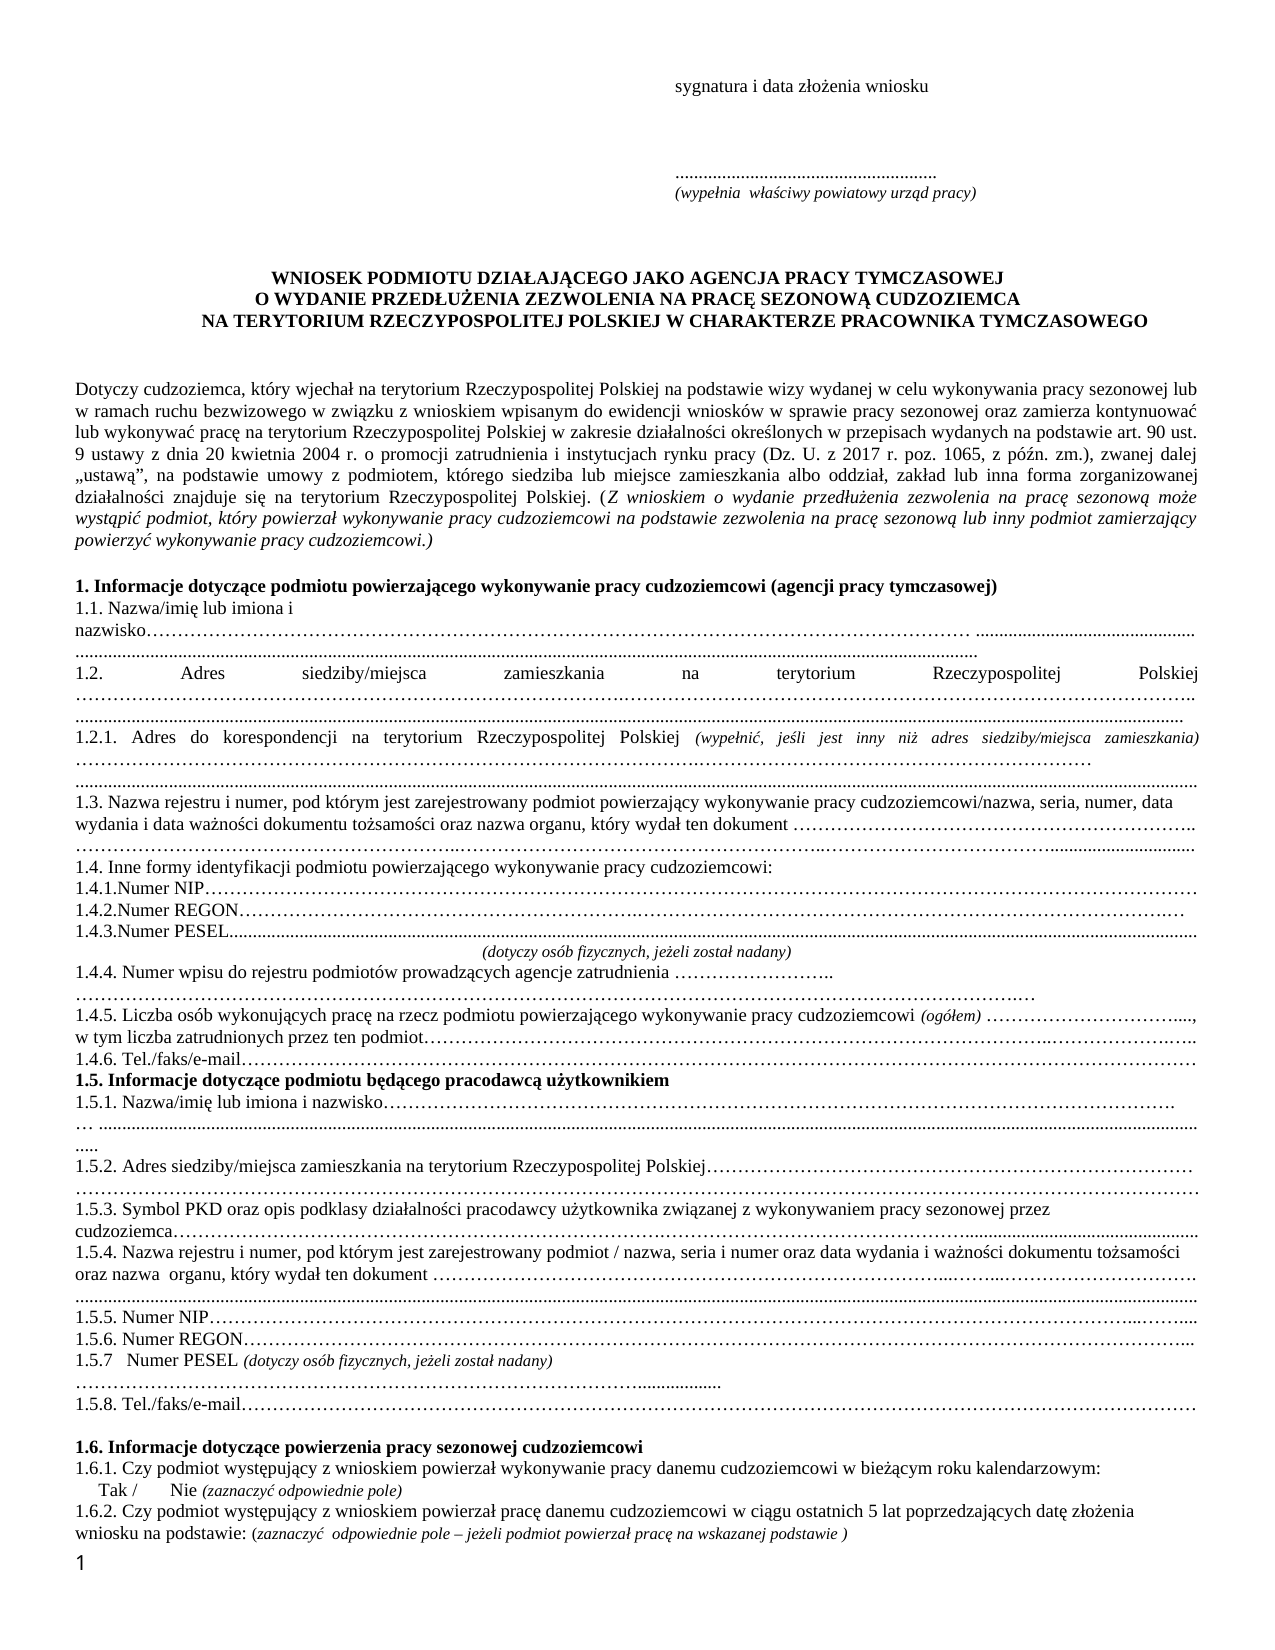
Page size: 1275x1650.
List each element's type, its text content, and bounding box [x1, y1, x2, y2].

text 1.4. Inne formy identyfikacji podmiotu powierzającego wykonywanie pracy cudzoziemcowi: [75, 856, 1200, 877]
text 1.5.2. Adres siedziby/miejsca zamieszkania na terytorium Rzeczypospolitej Polskiej…………………………………………………………………… [75, 1155, 1200, 1177]
text sygnatura i data złożenia wniosku [675, 75, 1200, 97]
text WNIOSEK PODMIOTU DZIAŁAJĄCEGO JAKO AGENCJA PRACY TYMCZASOWEJ [75, 267, 1200, 288]
text 1.5.3. Symbol PKD oraz opis podklasy działalności pracodawcy użytkownika związanej z wykonywaniem pracy sezonowej przez cudzoziemca…………………………………………………………………….………………………………………….................................................. [75, 1198, 1200, 1241]
text (wypełnia właściwy powiatowy urząd pracy) [600, 183, 1200, 202]
text 1.2. Adres siedziby/miejsca zamieszkania na terytorium Rzeczypospolitej Polskiej …………………………………………………………………………….……………………………………………………………………………….. [75, 662, 1200, 705]
text 1.5.5. Numer NIP…………………………………………………………………………………………………………………………………...…….... [75, 1306, 1200, 1328]
text ........................................................ [600, 161, 1200, 183]
text 1.2.1. Adres do korespondencji na terytorium Rzeczypospolitej Polskiej (wypełnić, jeśli jest inny niż adres siedziby/miejsca zamieszkania)……………………………………………………………………………………….……………………………………………………… [75, 726, 1200, 769]
text 1.6. Informacje dotyczące powierzenia pracy sezonowej cudzoziemcowi [75, 1436, 1200, 1457]
text 1.3. Nazwa rejestru i numer, pod którym jest zarejestrowany podmiot powierzający wykonywanie pracy cudzoziemcowi/nazwa, seria, numer, data wydania i data ważności dokumentu tożsamości oraz nazwa organu, który wydał ten dokument ……………………………………………………….. ……………………………………………………..…………………………………………………..………………………………............................... [75, 791, 1200, 856]
text ……………………………………………………………………………………………………………………………………………………………… [75, 1177, 1200, 1198]
text 1. Informacje dotyczące podmiotu powierzającego wykonywanie pracy cudzoziemcowi (agencji pracy tymczasowej) [75, 575, 1200, 597]
text ............................................................................................................................................................................................................................................. [75, 705, 1200, 726]
text 1.5.8. Tel./faks/e-mail……………………………………………………………………………………………………………………………………… [75, 1392, 1200, 1414]
text w tym liczba zatrudnionych przez ten podmiot………………………………………………………………………………………..……………….….. [75, 1026, 1200, 1047]
text Tak / Nie (zaznaczyć odpowiednie pole) [75, 1479, 1200, 1500]
text 1.5.1. Nazwa/imię lub imiona i nazwisko……………………………………………………………………………………………………………….… ................................................................................................................................................................................................................................................ [75, 1091, 1200, 1155]
text 1.6.1. Czy podmiot występujący z wnioskiem powierzał wykonywanie pracy danemu cudzoziemcowi w bieżącym roku kalendarzowym: [75, 1457, 1200, 1479]
text (dotyczy osób fizycznych, jeżeli został nadany) [75, 942, 1200, 961]
text 1.4.4. Numer wpisu do rejestru podmiotów prowadzących agencje zatrudnienia ……………………..…………………………………………………………………………………………………………………………………….… [75, 961, 1200, 1004]
text 1.4.1.Numer NIP…………………………………………………………………………………………………………………………………………… [75, 877, 1200, 899]
text 1.4.2.Numer REGON……………………………………………………….………………………………………………………………………….… [75, 899, 1200, 920]
text ................................................................................................................................................................................................................................................ [75, 769, 1200, 791]
text 1.5.6. Numer REGON……………………………………………………………………………………………………………………………………... [75, 1328, 1200, 1349]
text 1.1. Nazwa/imię lub imiona i nazwisko…………………………………………………………………………………………………………………… ................................................................................................................................................................................................................................................ [75, 597, 1200, 662]
text Dotyczy cudzoziemca, który wjechał na terytorium Rzeczypospolitej Polskiej na podstawie wizy wydanej w celu wykonywania pracy sezonowej lub w ramach ruchu bezwizowego w związku z wnioskiem wpisanym do ewidencji wniosków w sprawie pracy sezonowej oraz zamierza kontynuować lub wykonywać pracę na terytorium Rzeczypospolitej Polskiej w zakresie działalności określonych w przepisach wydanych na podstawie art. 90 ust. 9 ustawy z dnia 20 kwietnia 2004 r. o promocji zatrudnienia i instytucjach rynku pracy (Dz. U. z 2017 r. poz. 1065, z późn. zm.), zwanej dalej „ustawą”, na podstawie umowy z podmiotem, którego siedziba lub miejsce zamieszkania albo oddział, zakład lub inna forma zorganizowanej działalności znajduje się na terytorium Rzeczypospolitej Polskiej. (Z wnioskiem o wydanie przedłużenia zezwolenia na pracę sezonową może wystąpić podmiot, który powierzał wykonywanie pracy cudzoziemcowi na podstawie zezwolenia na pracę sezonową lub inny podmiot zamierzający powierzyć wykonywanie pracy cudzoziemcowi.) [75, 378, 1200, 550]
text 1.5.7 Numer PESEL (dotyczy osób fizycznych, jeżeli został nadany)……………………………………………………………………………….................. [75, 1349, 1200, 1392]
text 1.6.2. Czy podmiot występujący z wnioskiem powierzał pracę danemu cudzoziemcowi w ciągu ostatnich 5 lat poprzedzających datę złożenia wniosku na podstawie: (zaznaczyć odpowiednie pole – jeżeli podmiot powierzał pracę na wskazanej podstawie ) [75, 1500, 1200, 1543]
list NA TERYTORIUM RZECZYPOSPOLITEJ POLSKIEJ W CHARAKTERZE PRACOWNIKA TYMCZASOWEGO [150, 310, 1200, 331]
text O WYDANIE PRZEDŁUŻENIA ZEZWOLENIA NA PRACĘ SEZONOWĄ CUDZOZIEMCA [75, 288, 1200, 310]
text 1.5.4. Nazwa rejestru i numer, pod którym jest zarejestrowany podmiot / nazwa, seria i numer oraz data wydania i ważności dokumentu tożsamości oraz nazwa organu, który wydał ten dokument ………………………………………………………………………...……...…………………………. [75, 1241, 1200, 1284]
text ................................................................................................................................................................................................................................................ [75, 1284, 1200, 1306]
text 1.4.6. Tel./faks/e-mail……………………………………………………………………………………………………………………………………… [75, 1047, 1200, 1069]
text 1.4.3.Numer PESEL............................................................................................................................................................................................................... [75, 920, 1200, 942]
text 1.5. Informacje dotyczące podmiotu będącego pracodawcą użytkownikiem [75, 1069, 1200, 1091]
text 1.4.5. Liczba osób wykonujących pracę na rzecz podmiotu powierzającego wykonywanie pracy cudzoziemcowi (ogółem) …………………………...., [75, 1004, 1200, 1026]
